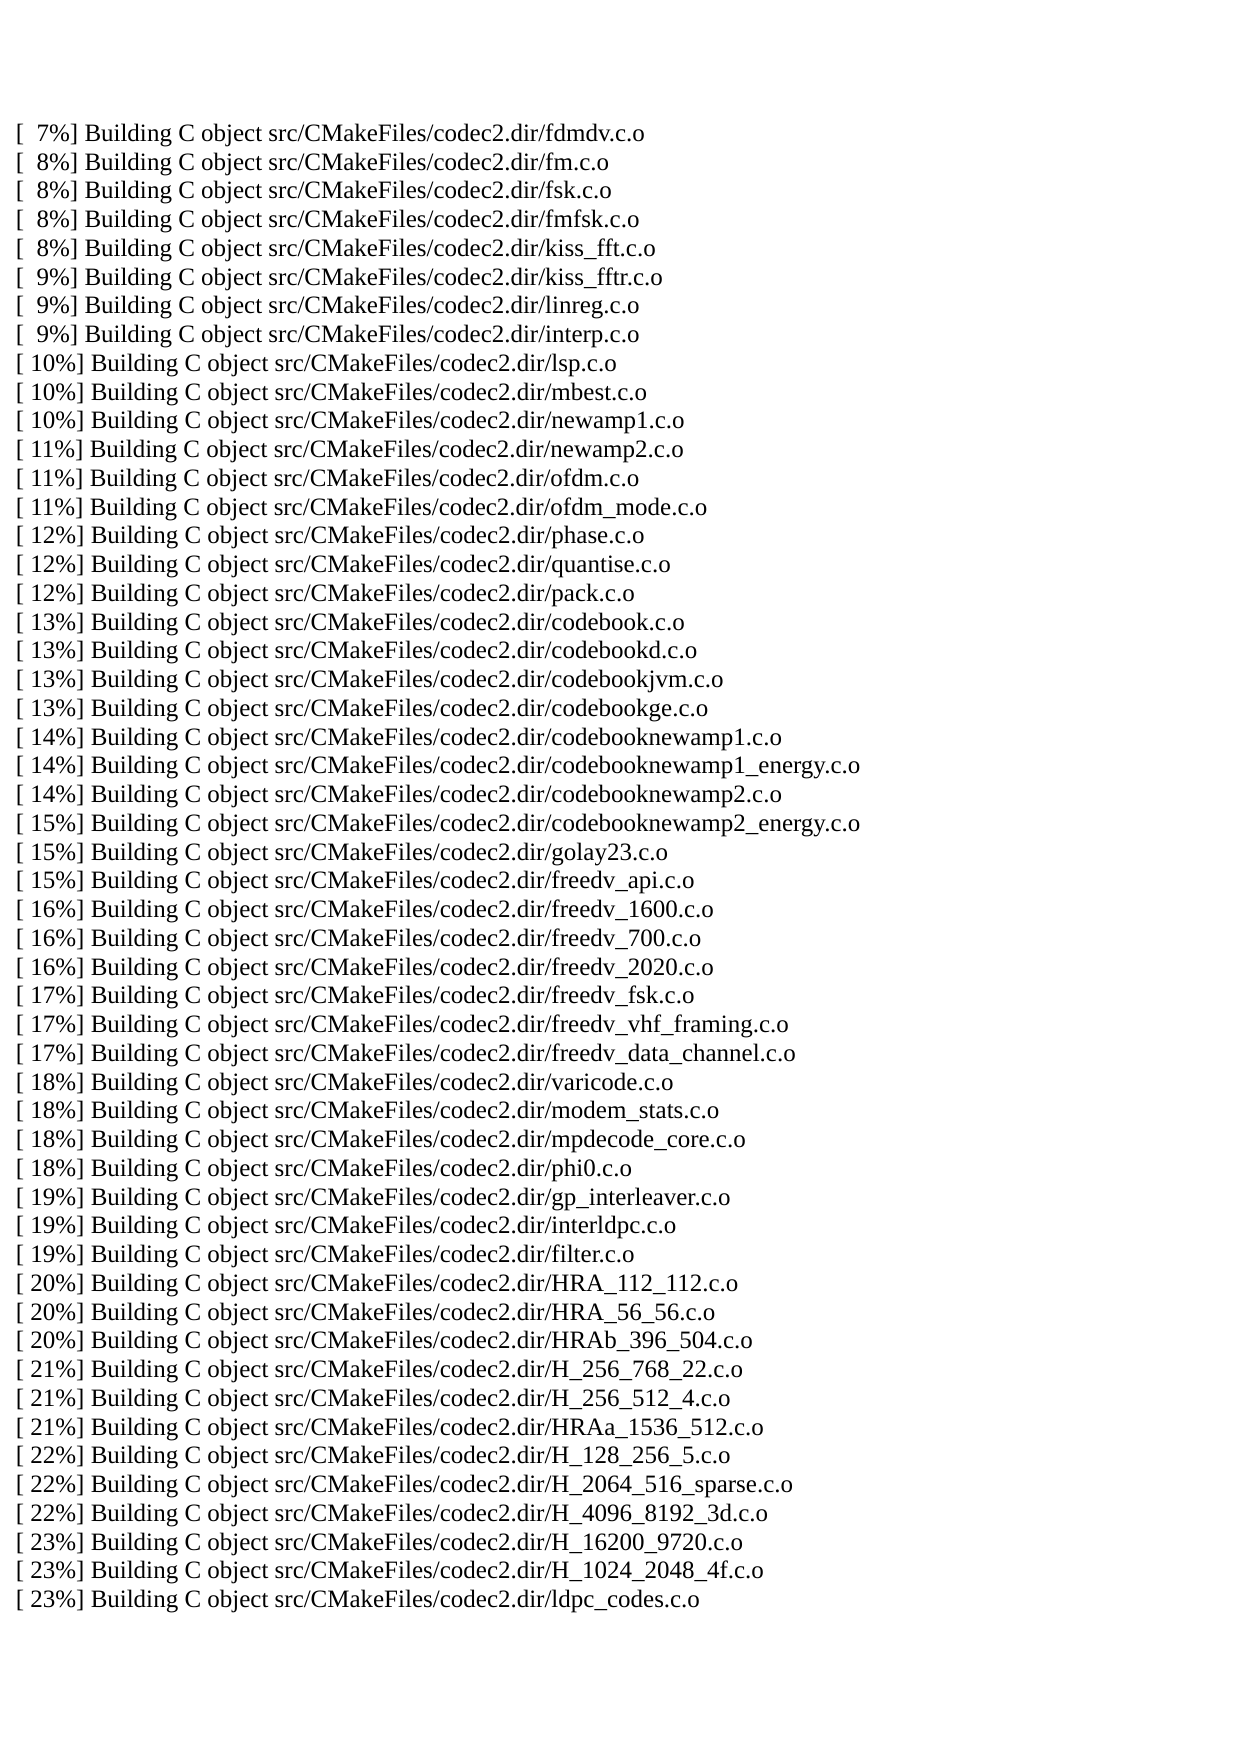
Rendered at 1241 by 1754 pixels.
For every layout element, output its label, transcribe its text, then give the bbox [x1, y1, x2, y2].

text [ 19%] Building C object src/CMakeFiles/codec2.dir/filter.c.o [16, 1239, 1234, 1268]
text [ 15%] Building C object src/CMakeFiles/codec2.dir/golay23.c.o [16, 837, 1234, 866]
text [ 12%] Building C object src/CMakeFiles/codec2.dir/pack.c.o [16, 578, 1234, 607]
text [ 16%] Building C object src/CMakeFiles/codec2.dir/freedv_700.c.o [16, 923, 1234, 952]
text [ 18%] Building C object src/CMakeFiles/codec2.dir/varicode.c.o [16, 1067, 1234, 1096]
text [ 8%] Building C object src/CMakeFiles/codec2.dir/fm.c.o [16, 147, 1234, 176]
text [ 23%] Building C object src/CMakeFiles/codec2.dir/H_1024_2048_4f.c.o [16, 1556, 1234, 1584]
text [ 15%] Building C object src/CMakeFiles/codec2.dir/freedv_api.c.o [16, 866, 1234, 894]
text [ 22%] Building C object src/CMakeFiles/codec2.dir/H_4096_8192_3d.c.o [16, 1498, 1234, 1527]
text [ 13%] Building C object src/CMakeFiles/codec2.dir/codebookge.c.o [16, 693, 1234, 722]
text [ 20%] Building C object src/CMakeFiles/codec2.dir/HRAb_396_504.c.o [16, 1326, 1234, 1354]
text [ 18%] Building C object src/CMakeFiles/codec2.dir/phi0.c.o [16, 1153, 1234, 1182]
text [ 13%] Building C object src/CMakeFiles/codec2.dir/codebookd.c.o [16, 636, 1234, 664]
text [ 10%] Building C object src/CMakeFiles/codec2.dir/lsp.c.o [16, 348, 1234, 377]
text [ 12%] Building C object src/CMakeFiles/codec2.dir/quantise.c.o [16, 549, 1234, 578]
text [ 17%] Building C object src/CMakeFiles/codec2.dir/freedv_vhf_framing.c.o [16, 1009, 1234, 1038]
text [ 8%] Building C object src/CMakeFiles/codec2.dir/fmfsk.c.o [16, 204, 1234, 233]
text [ 11%] Building C object src/CMakeFiles/codec2.dir/newamp2.c.o [16, 434, 1234, 463]
text [ 17%] Building C object src/CMakeFiles/codec2.dir/freedv_fsk.c.o [16, 981, 1234, 1009]
text [ 23%] Building C object src/CMakeFiles/codec2.dir/ldpc_codes.c.o [16, 1584, 1234, 1613]
text [ 19%] Building C object src/CMakeFiles/codec2.dir/interldpc.c.o [16, 1211, 1234, 1239]
text [ 14%] Building C object src/CMakeFiles/codec2.dir/codebooknewamp2.c.o [16, 779, 1234, 808]
text [ 23%] Building C object src/CMakeFiles/codec2.dir/H_16200_9720.c.o [16, 1527, 1234, 1556]
text [ 14%] Building C object src/CMakeFiles/codec2.dir/codebooknewamp1_energy.c.o [16, 751, 1234, 779]
text [ 7%] Building C object src/CMakeFiles/codec2.dir/fdmdv.c.o [16, 118, 1234, 147]
text [ 21%] Building C object src/CMakeFiles/codec2.dir/H_256_768_22.c.o [16, 1354, 1234, 1383]
text [ 11%] Building C object src/CMakeFiles/codec2.dir/ofdm.c.o [16, 463, 1234, 492]
text [ 17%] Building C object src/CMakeFiles/codec2.dir/freedv_data_channel.c.o [16, 1038, 1234, 1067]
text [ 16%] Building C object src/CMakeFiles/codec2.dir/freedv_1600.c.o [16, 894, 1234, 923]
text [ 10%] Building C object src/CMakeFiles/codec2.dir/newamp1.c.o [16, 406, 1234, 434]
text [ 20%] Building C object src/CMakeFiles/codec2.dir/HRA_56_56.c.o [16, 1297, 1234, 1326]
text [ 8%] Building C object src/CMakeFiles/codec2.dir/kiss_fft.c.o [16, 233, 1234, 262]
text [ 21%] Building C object src/CMakeFiles/codec2.dir/H_256_512_4.c.o [16, 1383, 1234, 1412]
text [ 13%] Building C object src/CMakeFiles/codec2.dir/codebook.c.o [16, 607, 1234, 636]
text [ 9%] Building C object src/CMakeFiles/codec2.dir/linreg.c.o [16, 291, 1234, 319]
text [ 15%] Building C object src/CMakeFiles/codec2.dir/codebooknewamp2_energy.c.o [16, 808, 1234, 837]
text [ 19%] Building C object src/CMakeFiles/codec2.dir/gp_interleaver.c.o [16, 1182, 1234, 1211]
text [ 18%] Building C object src/CMakeFiles/codec2.dir/modem_stats.c.o [16, 1096, 1234, 1124]
text [ 12%] Building C object src/CMakeFiles/codec2.dir/phase.c.o [16, 521, 1234, 549]
text [ 22%] Building C object src/CMakeFiles/codec2.dir/H_128_256_5.c.o [16, 1441, 1234, 1469]
text [ 18%] Building C object src/CMakeFiles/codec2.dir/mpdecode_core.c.o [16, 1124, 1234, 1153]
text [ 9%] Building C object src/CMakeFiles/codec2.dir/kiss_fftr.c.o [16, 262, 1234, 291]
text [ 21%] Building C object src/CMakeFiles/codec2.dir/HRAa_1536_512.c.o [16, 1412, 1234, 1441]
text [ 10%] Building C object src/CMakeFiles/codec2.dir/mbest.c.o [16, 377, 1234, 406]
text [ 22%] Building C object src/CMakeFiles/codec2.dir/H_2064_516_sparse.c.o [16, 1469, 1234, 1498]
text [ 11%] Building C object src/CMakeFiles/codec2.dir/ofdm_mode.c.o [16, 492, 1234, 521]
text [ 8%] Building C object src/CMakeFiles/codec2.dir/fsk.c.o [16, 176, 1234, 204]
text [ 16%] Building C object src/CMakeFiles/codec2.dir/freedv_2020.c.o [16, 952, 1234, 981]
text [ 9%] Building C object src/CMakeFiles/codec2.dir/interp.c.o [16, 319, 1234, 348]
text [ 14%] Building C object src/CMakeFiles/codec2.dir/codebooknewamp1.c.o [16, 722, 1234, 751]
text [ 20%] Building C object src/CMakeFiles/codec2.dir/HRA_112_112.c.o [16, 1268, 1234, 1297]
text [ 13%] Building C object src/CMakeFiles/codec2.dir/codebookjvm.c.o [16, 664, 1234, 693]
